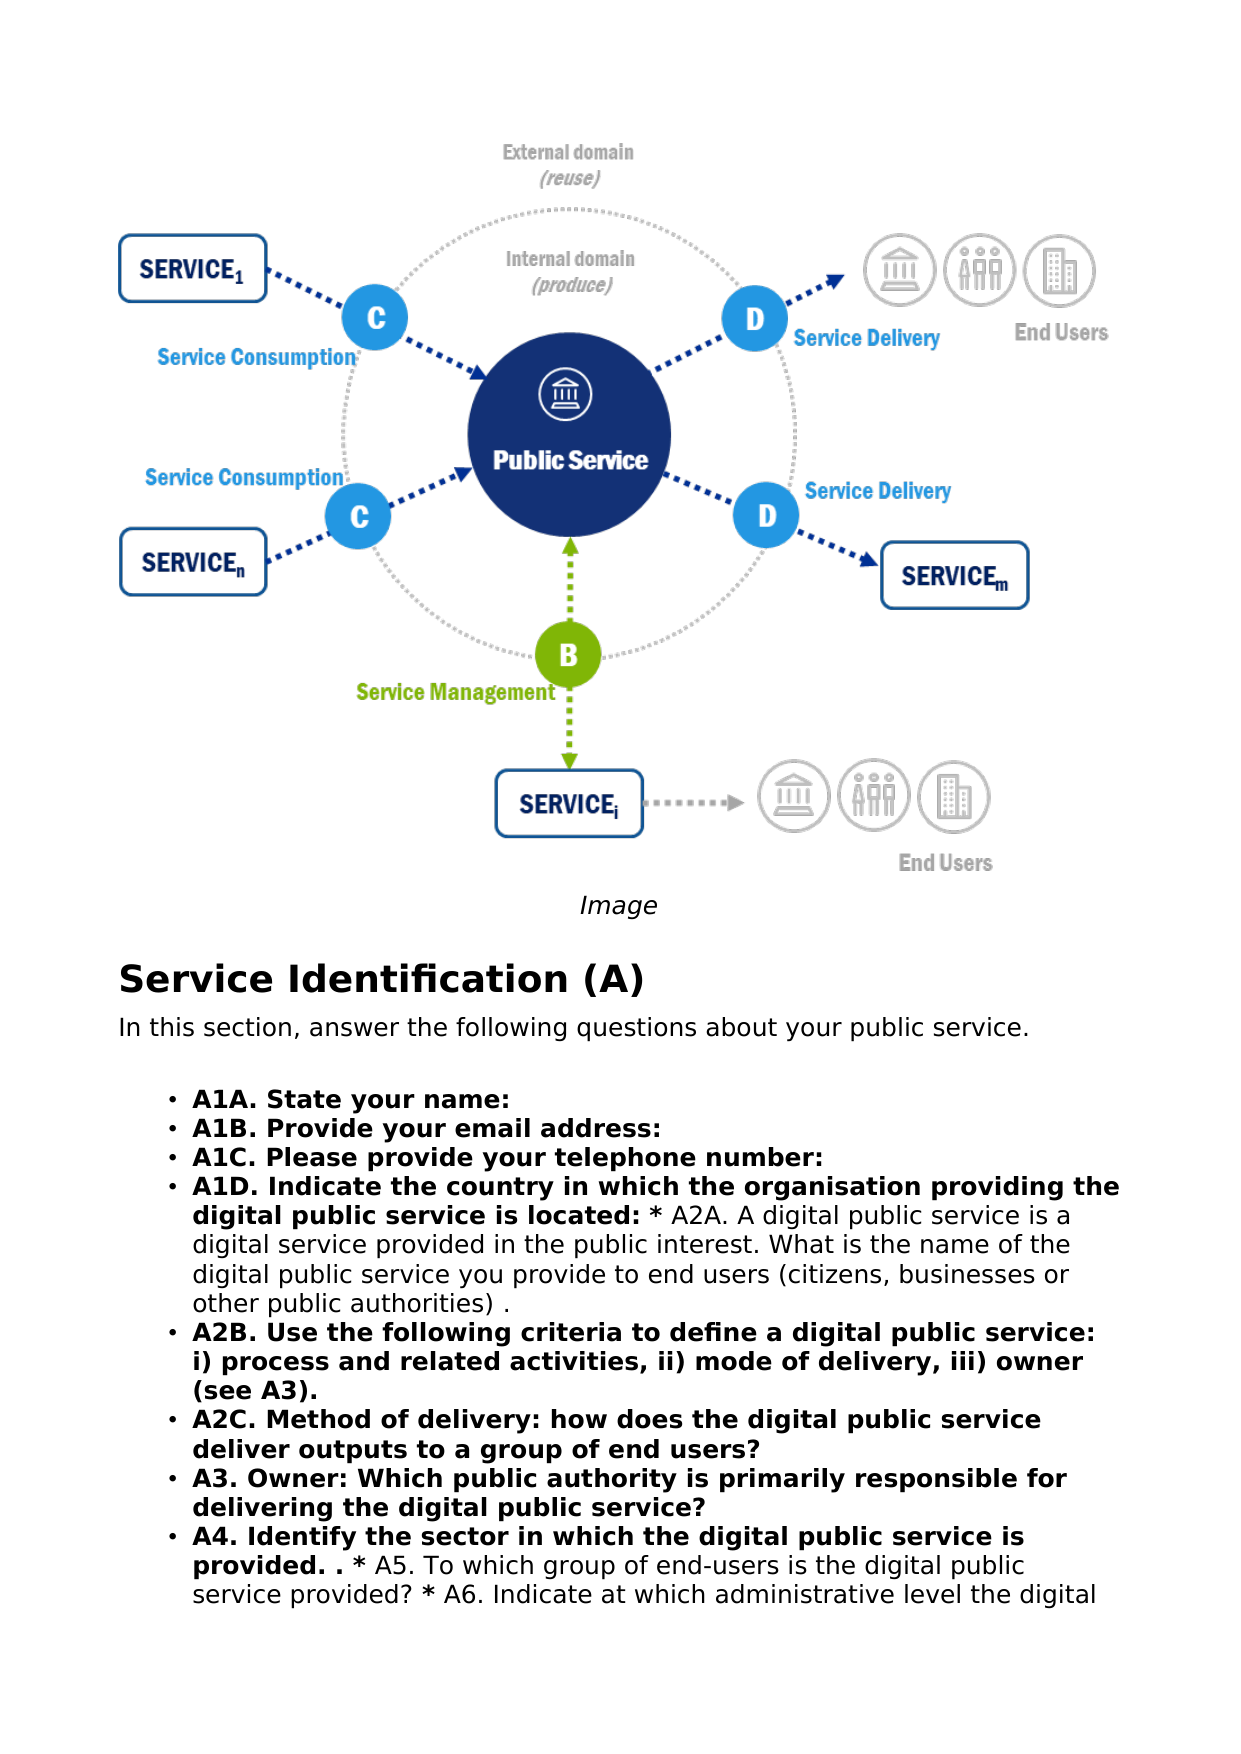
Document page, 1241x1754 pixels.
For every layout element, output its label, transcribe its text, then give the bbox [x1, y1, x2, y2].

list A3. Owner: Which public authority is primarily responsible for delivering the digital public service? [177, 1464, 1122, 1522]
list A1C. Please provide your telephone number: [177, 1143, 1122, 1172]
list A2B. Use the following criteria to define a digital public service: i) process and related activities, ii) mode of delivery, iii) owner (see A3). [177, 1318, 1122, 1406]
list A1B. Provide your email address: [177, 1114, 1122, 1143]
list A4. Identify the sector in which the digital public service is provided. . * A5. To which group of end-users is the digital public service provided? * A6. Indicate at which administrative level the digital [177, 1522, 1122, 1610]
picture [118, 130, 1123, 891]
list A2C. Method of delivery: how does the digital public service deliver outputs to a group of end users? [177, 1406, 1122, 1464]
text Image [118, 891, 1122, 920]
list A1A. State your name: [177, 1085, 1122, 1114]
text In this section, answer the following questions about your public service. [118, 1014, 1122, 1043]
subtitle Service Identification (A) [118, 957, 1122, 1001]
list A1D. Indicate the country in which the organisation providing the digital public service is located: * A2A. A digital public service is a digital service provided in the public interest. What is the name of the digital public service you provide to end users (citizens, businesses or other public authorities) . [177, 1172, 1122, 1318]
